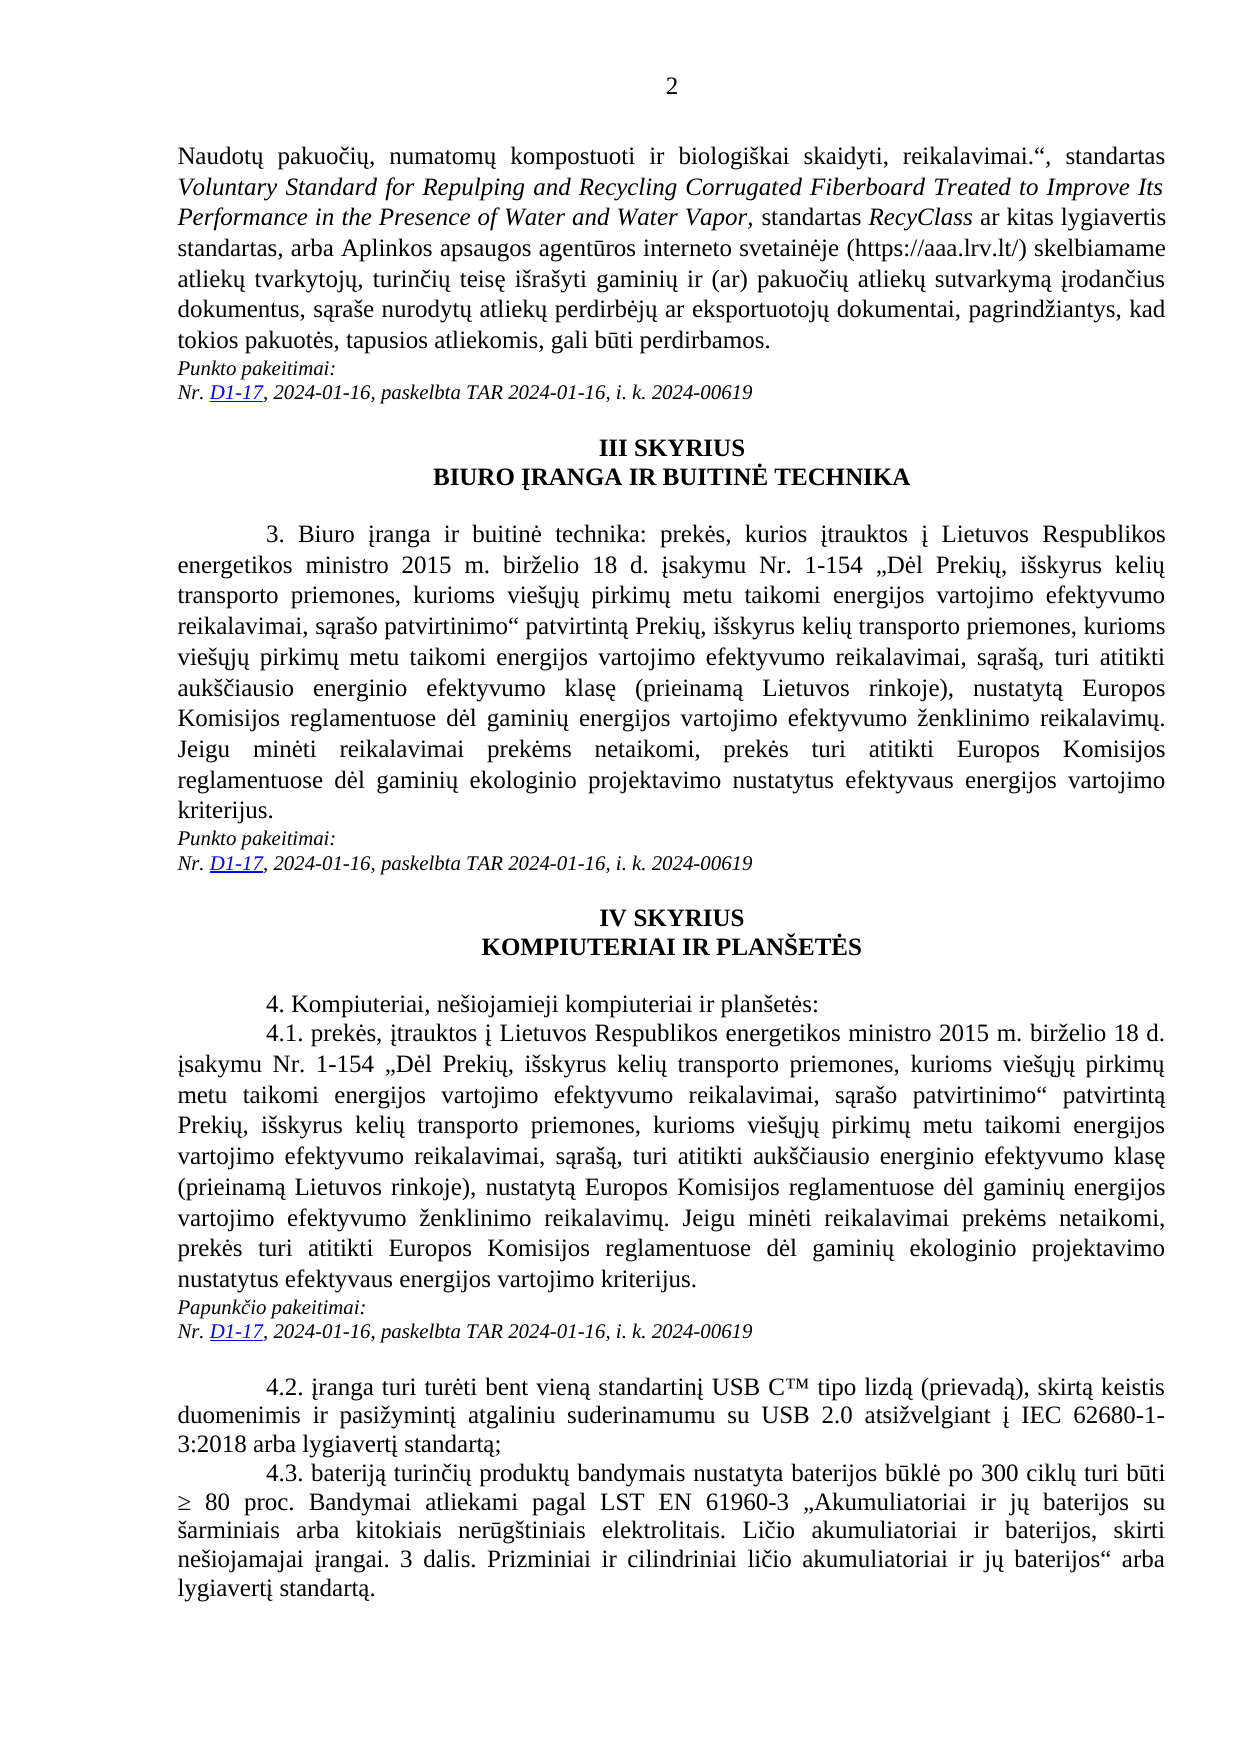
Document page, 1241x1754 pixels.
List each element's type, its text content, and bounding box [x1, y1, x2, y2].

text IV SKYRIUS [177, 903, 1166, 932]
text KOMPIUTERIAI IR PLANŠETĖS [177, 932, 1166, 961]
text Naudotų pakuočių, numatomų kompostuoti ir biologiškai skaidyti, reikalavimai.“, standartas Voluntary Standard for Repulping and Recycling Corrugated Fiberboard Treated to Improve Its Performance in the Presence of Water and Water Vapor, standartas RecyClass ar kitas lygiavertis standartas, arba Aplinkos apsaugos agentūros interneto svetainėje (https://aaa.lrv.lt/) skelbiamame atliekų tvarkytojų, turinčių teisę išrašyti gaminių ir (ar) pakuočių atliekų sutvarkymą įrodančius dokumentus, sąraše nurodytų atliekų perdirbėjų ar eksportuotojų dokumentai, pagrindžiantys, kad tokios pakuotės, tapusios atliekomis, gali būti perdirbamos. [177, 141, 1166, 354]
text Punkto pakeitimai: [177, 356, 1166, 380]
text 4.1. prekės, įtrauktos į Lietuvos Respublikos energetikos ministro 2015 m. birželio 18 d. įsakymu Nr. 1-154 „Dėl Prekių, išskyrus kelių transporto priemones, kurioms viešųjų pirkimų metu taikomi energijos vartojimo efektyvumo reikalavimai, sąrašo patvirtinimo“ patvirtintą Prekių, išskyrus kelių transporto priemones, kurioms viešųjų pirkimų metu taikomi energijos vartojimo efektyvumo reikalavimai, sąrašą, turi atitikti aukščiausio energinio efektyvumo klasę (prieinamą Lietuvos rinkoje), nustatytą Europos Komisijos reglamentuose dėl gaminių energijos vartojimo efektyvumo ženklinimo reikalavimų. Jeigu minėti reikalavimai prekėms netaikomi, prekės turi atitikti Europos Komisijos reglamentuose dėl gaminių ekologinio projektavimo nustatytus efektyvaus energijos vartojimo kriterijus. [177, 1018, 1166, 1293]
text 4.2. įranga turi turėti bent vieną standartinį USB C™ tipo lizdą (prievadą), skirtą keistis duomenimis ir pasižymintį atgaliniu suderinamumu su USB 2.0 atsižvelgiant į IEC 62680-1-3:2018 arba lygiavertį standartą; [177, 1372, 1166, 1458]
text 4. Kompiuteriai, nešiojamieji kompiuteriai ir planšetės: [177, 989, 1166, 1018]
text 3. Biuro įranga ir buitinė technika: prekės, kurios įtrauktos į Lietuvos Respublikos energetikos ministro 2015 m. birželio 18 d. įsakymu Nr. 1-154 „Dėl Prekių, išskyrus kelių transporto priemones, kurioms viešųjų pirkimų metu taikomi energijos vartojimo efektyvumo reikalavimai, sąrašo patvirtinimo“ patvirtintą Prekių, išskyrus kelių transporto priemones, kurioms viešųjų pirkimų metu taikomi energijos vartojimo efektyvumo reikalavimai, sąrašą, turi atitikti aukščiausio energinio efektyvumo klasę (prieinamą Lietuvos rinkoje), nustatytą Europos Komisijos reglamentuose dėl gaminių energijos vartojimo efektyvumo ženklinimo reikalavimų. Jeigu minėti reikalavimai prekėms netaikomi, prekės turi atitikti Europos Komisijos reglamentuose dėl gaminių ekologinio projektavimo nustatytus efektyvaus energijos vartojimo kriterijus. [177, 519, 1166, 824]
text 4.3. bateriją turinčių produktų bandymais nustatyta baterijos būklė po 300 ciklų turi būti ≥ 80 proc. Bandymai atliekami pagal LST EN 61960-3 „Akumuliatoriai ir jų baterijos su šarminiais arba kitokiais nerūgštiniais elektrolitais. Ličio akumuliatoriai ir baterijos, skirti nešiojamajai įrangai. 3 dalis. Prizminiai ir cilindriniai ličio akumuliatoriai ir jų baterijos“ arba lygiavertį standartą. [177, 1458, 1166, 1602]
text Nr. D1-17, 2024-01-16, paskelbta TAR 2024-01-16, i. k. 2024-00619 [177, 380, 1166, 404]
text Punkto pakeitimai: [177, 826, 1166, 850]
text Nr. D1-17, 2024-01-16, paskelbta TAR 2024-01-16, i. k. 2024-00619 [177, 1319, 1166, 1343]
text III SKYRIUS [177, 433, 1166, 462]
text Nr. D1-17, 2024-01-16, paskelbta TAR 2024-01-16, i. k. 2024-00619 [177, 850, 1166, 874]
text Papunkčio pakeitimai: [177, 1295, 1166, 1319]
text BIURO ĮRANGA IR BUITINĖ TECHNIKA [177, 462, 1166, 490]
